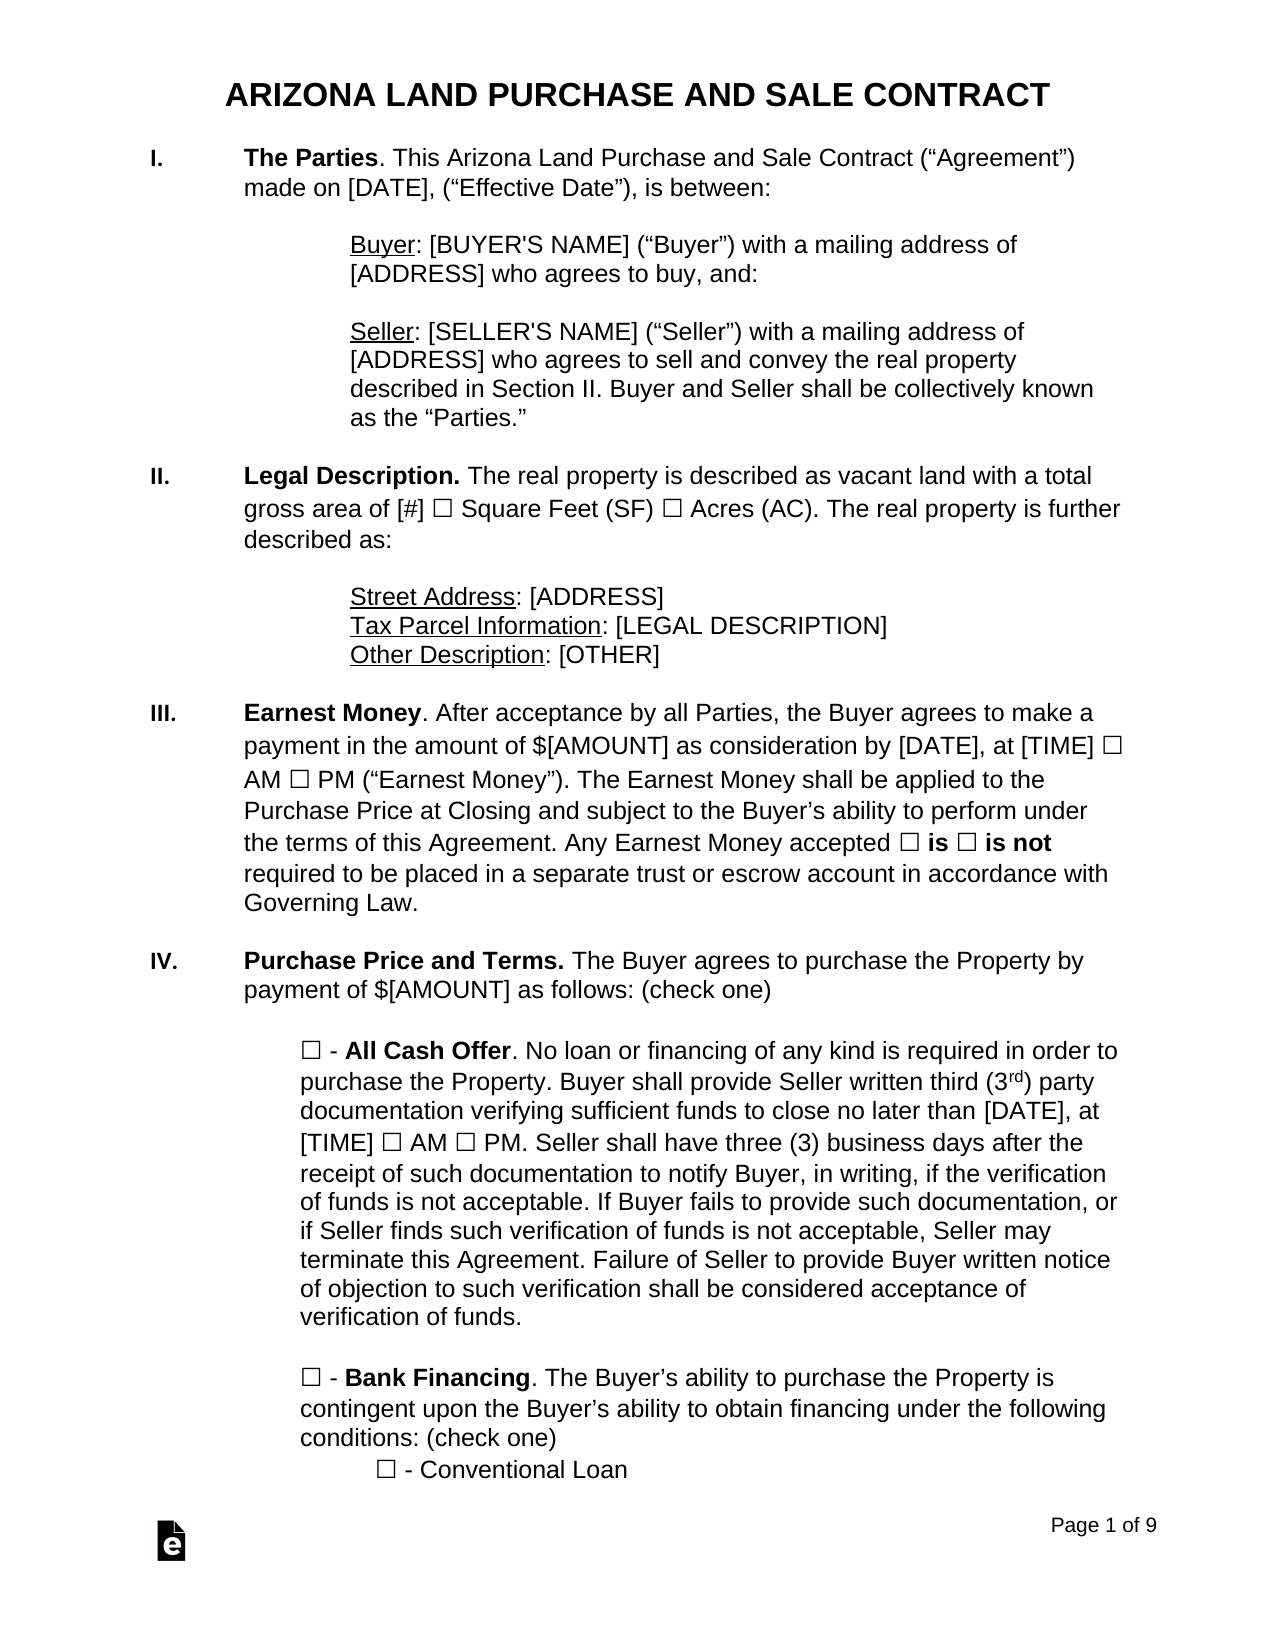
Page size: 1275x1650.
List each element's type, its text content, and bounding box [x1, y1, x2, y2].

list Legal Description. The real property is described as vacant land with a total gross area of [#] ☐ Square Feet (SF) ☐ Acres (AC). The real property is further described as: [150, 460, 1125, 553]
text Seller: [SELLER'S NAME] (“Seller”) with a mailing address of [ADDRESS] who agrees to sell and convey the real property described in Section II. Buyer and Seller shall be collectively known as the “Parties.” [350, 316, 1125, 431]
text Tax Parcel Information: [LEGAL DESCRIPTION] [350, 611, 1125, 640]
list The Parties. This Arizona Land Purchase and Sale Contract (“Agreement”) made on [DATE], (“Effective Date”), is between: [150, 142, 1125, 201]
text Buyer: [BUYER'S NAME] (“Buyer”) with a mailing address of [ADDRESS] who agrees to buy, and: [350, 230, 1125, 288]
text ☐ - Bank Financing. The Buyer’s ability to purchase the Property is contingent upon the Buyer’s ability to obtain financing under the following conditions: (check one) [300, 1360, 1125, 1451]
text Other Description: [OTHER] [350, 640, 1125, 668]
text ☐ - Conventional Loan [375, 1451, 1125, 1486]
text Street Address: [ADDRESS] [350, 582, 1125, 611]
list Earnest Money. After acceptance by all Parties, the Buyer agrees to make a payment in the amount of $[AMOUNT] as consideration by [DATE], at [TIME] ☐ AM ☐ PM (“Earnest Money”). The Earnest Money shall be applied to the Purchase Price at Closing and subject to the Buyer’s ability to perform under the terms of this Agreement. Any Earnest Money accepted ☐ is ☐ is not required to be placed in a separate trust or escrow account in accordance with Governing Law. [150, 697, 1125, 916]
text ☐ - All Cash Offer. No loan or financing of any kind is required in order to purchase the Property. Buyer shall provide Seller written third (3rd) party documentation verifying sufficient funds to close no later than [DATE], at [TIME] ☐ AM ☐ PM. Seller shall have three (3) business days after the receipt of such documentation to notify Buyer, in writing, if the verification of funds is not acceptable. If Buyer fails to provide such documentation, or if Seller finds such verification of funds is not acceptable, Seller may terminate this Agreement. Failure of Seller to provide Buyer written notice of objection to such verification shall be considered acceptance of verification of funds. [300, 1033, 1125, 1331]
text ARIZONA LAND PURCHASE AND SALE CONTRACT [150, 75, 1125, 113]
list Purchase Price and Terms. The Buyer agrees to purchase the Property by payment of $[AMOUNT] as follows: (check one) [150, 945, 1125, 1004]
